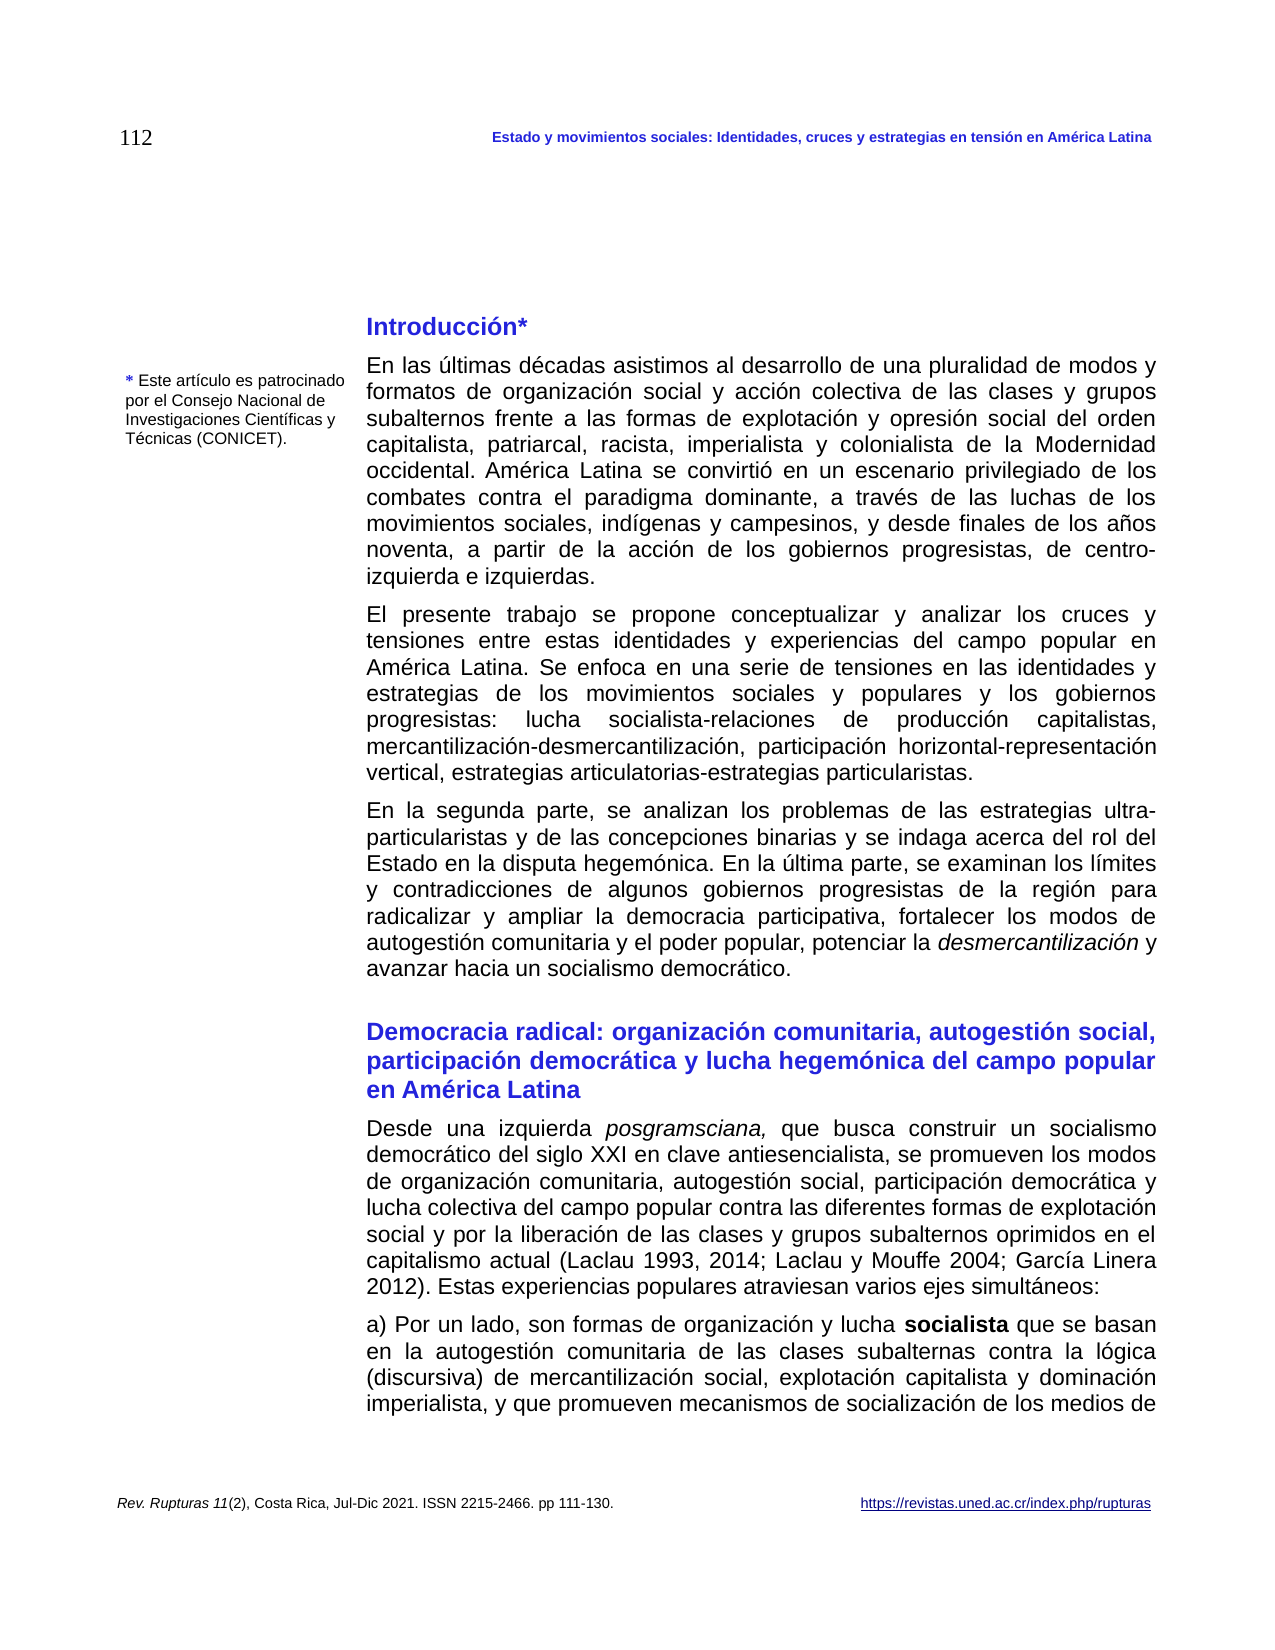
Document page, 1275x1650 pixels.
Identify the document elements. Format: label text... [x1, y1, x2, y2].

text El presente trabajo se propone conceptualizar y analizar los cruces y tensiones entre estas identidades y experiencias del campo popular en América Latina. Se enfoca en una serie de tensiones en las identidades y estrategias de los movimientos sociales y populares y los gobiernos progresistas: lucha socialista-relaciones de producción capitalistas, mercantilización-desmercantilización, participación horizontal-representación vertical, estrategias articulatorias-estrategias particularistas. [366, 601, 1157, 785]
subtitle Introducción* [366, 311, 1157, 340]
text a) Por un lado, son formas de organización y lucha socialista que se basan en la autogestión comunitaria de las clases subalternas contra la lógica (discursiva) de mercantilización social, explotación capitalista y dominación imperialista, y que promueven mecanismos de socialización de los medios de [366, 1311, 1157, 1417]
text En las últimas décadas asistimos al desarrollo de una pluralidad de modos y formatos de organización social y acción colectiva de las clases y grupos subalternos frente a las formas de explotación y opresión social del orden capitalista, patriarcal, racista, imperialista y colonialista de la Modernidad occidental. América Latina se convirtió en un escenario privilegiado de los combates contra el paradigma dominante, a través de las luchas de los movimientos sociales, indígenas y campesinos, y desde finales de los años noventa, a partir de la acción de los gobiernos progresistas, de centro-izquierda e izquierdas. [366, 352, 1157, 589]
text En la segunda parte, se analizan los problemas de las estrategias ultra-particularistas y de las concepciones binarias y se indaga acerca del rol del Estado en la disputa hegemónica. En la última parte, se examinan los límites y contradicciones de algunos gobiernos progresistas de la región para radicalizar y ampliar la democracia participativa, fortalecer los modos de autogestión comunitaria y el poder popular, potenciar la desmercantilización y avanzar hacia un socialismo democrático. [366, 797, 1157, 982]
subtitle Democracia radical: organización comunitaria, autogestión social, participación democrática y lucha hegemónica del campo popular en América Latina [366, 1017, 1157, 1103]
text Desde una izquierda posgramsciana, que busca construir un socialismo democrático del siglo XXI en clave antiesencialista, se promueven los modos de organización comunitaria, autogestión social, participación democrática y lucha colectiva del campo popular contra las diferentes formas de explotación social y por la liberación de las clases y grupos subalternos oprimidos en el capitalismo actual (Laclau 1993, 2014; Laclau y Mouffe 2004; García Linera 2012). Estas experiencias populares atraviesan varios ejes simultáneos: [366, 1115, 1157, 1299]
